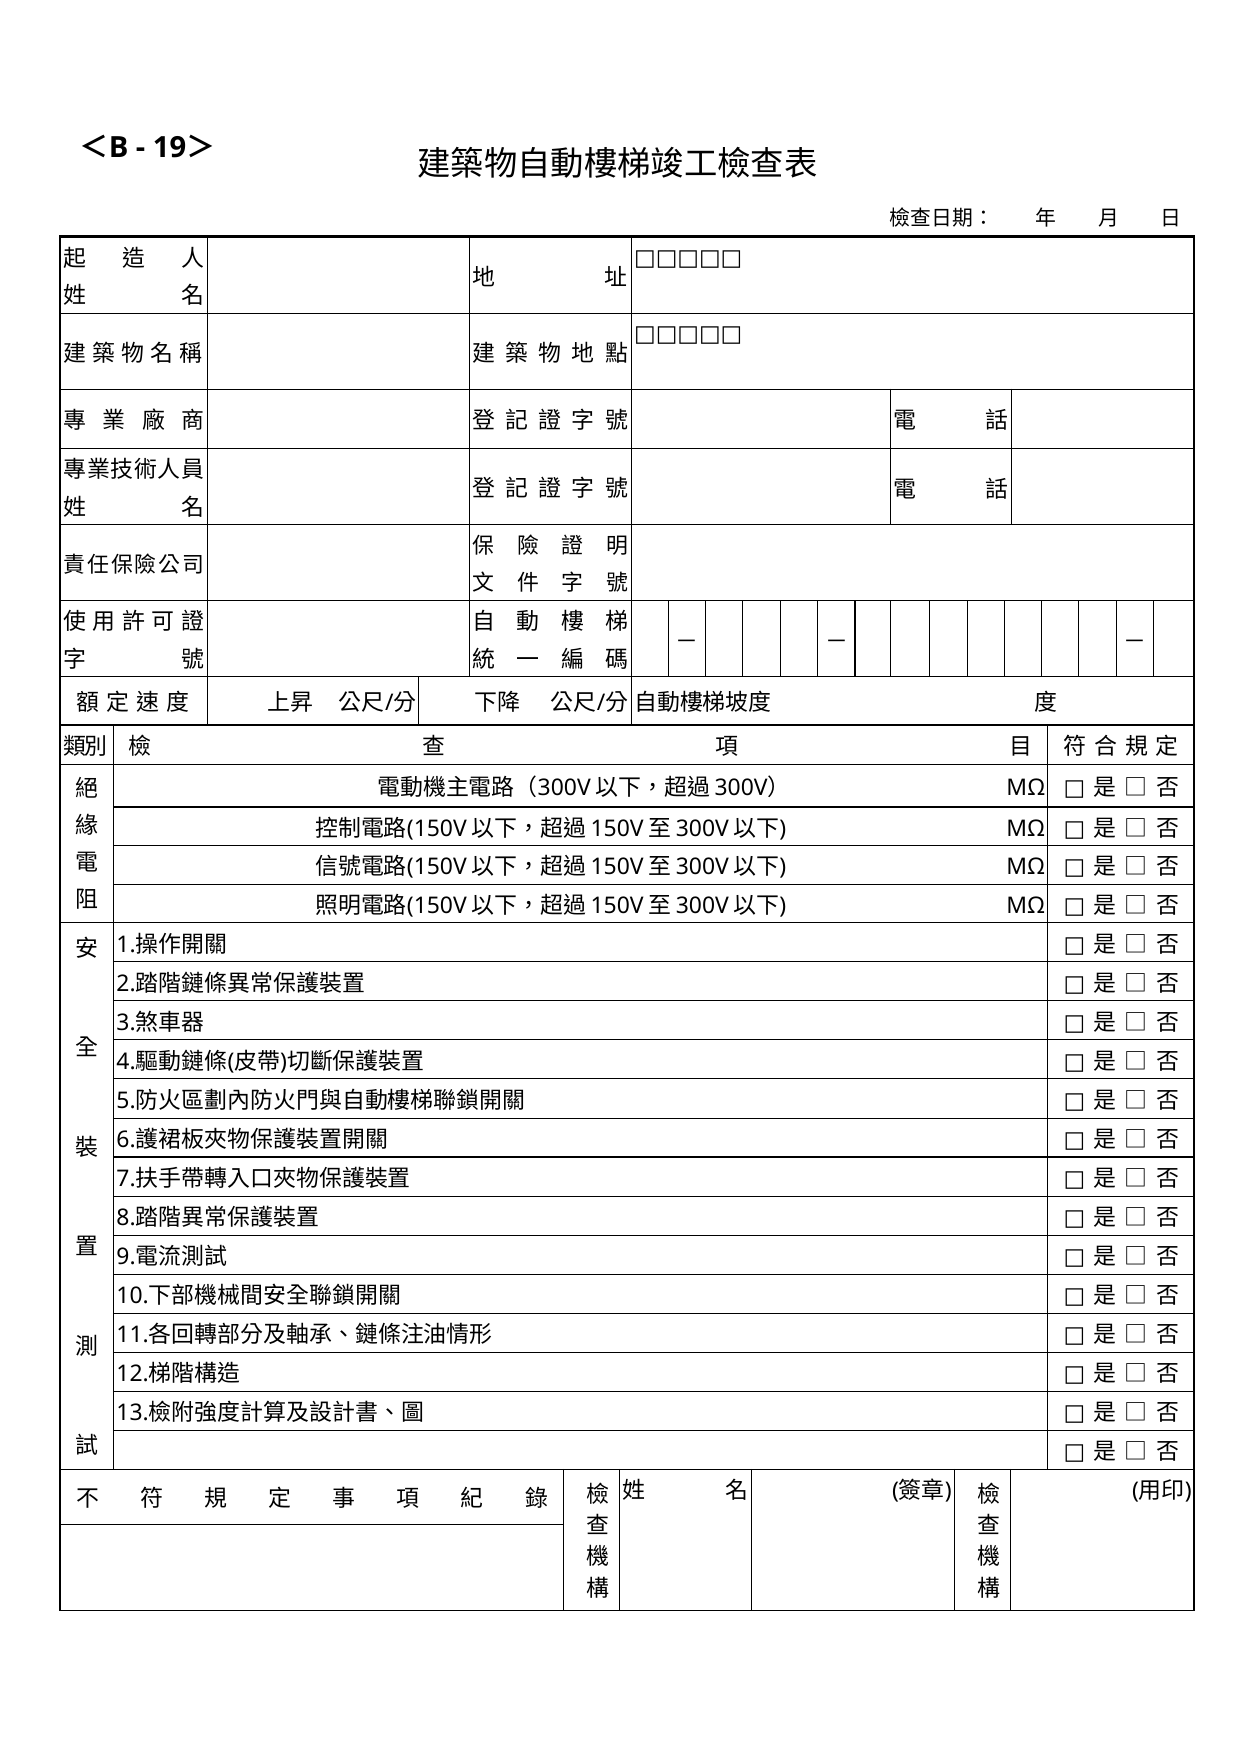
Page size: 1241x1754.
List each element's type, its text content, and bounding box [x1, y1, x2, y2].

table_cell 控制電路(150V以下，超過150V至300V以下) ΜΩ [114, 808, 1047, 845]
table_cell [114, 1431, 1047, 1469]
table_cell 8.踏階異常保護裝置 [114, 1197, 1047, 1234]
table_cell 11.各回轉部分及軸承、鏈條注油情形 [114, 1314, 1047, 1352]
table_cell 建築物名稱 [61, 314, 207, 388]
table_cell [208, 449, 469, 524]
table_header 起造人 姓名 [61, 238, 207, 312]
table_cell 保險證明 文件字號 [470, 525, 631, 600]
table_cell 電話 [891, 449, 1011, 524]
table_cell 5.防火區劃內防火門與自動樓梯聯鎖開關 [114, 1079, 1047, 1117]
table_cell □是□否 [1048, 1040, 1193, 1078]
table_cell 2.踏階鏈條異常保護裝置 [114, 962, 1047, 1000]
table_cell [208, 601, 469, 676]
table_cell [930, 601, 967, 676]
table_cell [1012, 449, 1193, 524]
table_cell □是□否 [1048, 1079, 1193, 1117]
table_cell 13.檢附強度計算及設計書、圖 [114, 1392, 1047, 1430]
table_cell □是□否 [1048, 846, 1193, 883]
table_cell □是□否 [1048, 1001, 1193, 1039]
table_cell － [669, 601, 705, 676]
table_cell 4.驅動鏈條(皮帶)切斷保護裝置 [114, 1040, 1047, 1078]
table_cell [208, 390, 469, 448]
table_cell [968, 601, 1004, 676]
table_cell 登記證字號 [470, 449, 631, 524]
table_cell (用印) [1011, 1470, 1193, 1610]
table_cell 上昇 公尺/分 [208, 677, 418, 724]
table_cell 額定速度 [61, 677, 207, 724]
table_cell □是□否 [1048, 1353, 1193, 1391]
table_cell 登記證字號 [470, 390, 631, 448]
table_cell 下降 公尺/分 [419, 677, 631, 724]
table_cell [632, 390, 890, 448]
table_cell □是□否 [1048, 962, 1193, 1000]
text ＜B - 19＞ [79, 124, 264, 159]
table_cell [1012, 390, 1193, 448]
table_cell □是□否 [1048, 923, 1193, 961]
table_cell [1005, 601, 1041, 676]
table_cell [891, 601, 929, 676]
table_cell 專業技術人員姓名 [61, 449, 207, 524]
table_cell □是□否 [1048, 885, 1193, 922]
table_cell 絕緣電阻 [61, 765, 113, 922]
table_cell [1079, 601, 1116, 676]
table_cell 3.煞車器 [114, 1001, 1047, 1039]
table_cell [706, 601, 742, 676]
table_cell □是□否 [1048, 1392, 1193, 1430]
table_cell 自動樓梯坡度 度 [632, 677, 1193, 724]
table_cell [781, 601, 817, 676]
text 檢查日期： 年 月 日 [59, 198, 1181, 235]
table_cell [1042, 601, 1078, 676]
table_cell □是□否 [1048, 1197, 1193, 1234]
table_cell 類別 [61, 726, 113, 764]
table_cell － [1117, 601, 1153, 676]
table_cell 安全裝置測試 [61, 923, 113, 1469]
table_cell 電話 [891, 390, 1011, 448]
table_cell (簽章) [752, 1470, 954, 1610]
table_cell 信號電路(150V以下，超過150V至300V以下) ΜΩ [114, 846, 1047, 883]
table_cell 姓名 [620, 1470, 751, 1610]
text 建築物自動樓梯竣工檢查表 [59, 123, 1175, 198]
table_cell 檢查項目 [114, 726, 1047, 764]
table_cell 7.扶手帶轉入口夾物保護裝置 [114, 1158, 1047, 1196]
table_cell □是□否 [1048, 1314, 1193, 1352]
table_cell 9.電流測試 [114, 1236, 1047, 1274]
table_cell 10.下部機械間安全聯鎖開關 [114, 1275, 1047, 1313]
table_cell [61, 1525, 563, 1610]
table_header □□□□□ [632, 238, 1193, 312]
table_header 地址 [470, 238, 631, 312]
table_cell － [818, 601, 854, 676]
table_cell □是□否 [1048, 808, 1193, 845]
table_cell 專業廠商 [61, 390, 207, 448]
table_cell □□□□□ [632, 314, 1193, 388]
table_cell [743, 601, 780, 676]
table_cell 符合規定 [1048, 726, 1193, 764]
table_cell [1154, 601, 1193, 676]
table_cell □是□否 [1048, 1431, 1193, 1469]
table_cell [632, 449, 890, 524]
table_cell □是□否 [1048, 765, 1193, 806]
table_cell 檢查機構 [955, 1470, 1010, 1610]
table_cell □是□否 [1048, 1236, 1193, 1274]
table_cell 建築物地點 [470, 314, 631, 388]
table_cell 檢查機構 [564, 1470, 619, 1610]
table_cell 照明電路(150V以下，超過150V至300V以下) ΜΩ [114, 885, 1047, 922]
table_cell 不符規定事項紀錄 [61, 1470, 563, 1524]
table_cell 自動樓梯 統一編碼 [470, 601, 631, 676]
table_cell [856, 601, 890, 676]
table_cell [632, 525, 1193, 600]
table_cell □是□否 [1048, 1275, 1193, 1313]
table_cell [208, 314, 469, 388]
table_cell □是□否 [1048, 1158, 1193, 1196]
table_cell 使用許可證 字號 [61, 601, 207, 676]
table_cell 電動機主電路（300V以下，超過300V） ΜΩ [114, 765, 1047, 806]
table_cell 責任保險公司 [61, 525, 207, 600]
table_cell 6.護裙板夾物保護裝置開關 [114, 1119, 1047, 1156]
table_cell 1.操作開關 [114, 923, 1047, 961]
table_cell 12.梯階構造 [114, 1353, 1047, 1391]
table_header [208, 238, 469, 312]
table_cell [632, 601, 668, 676]
table_cell [208, 525, 469, 600]
table_cell □是□否 [1048, 1119, 1193, 1156]
